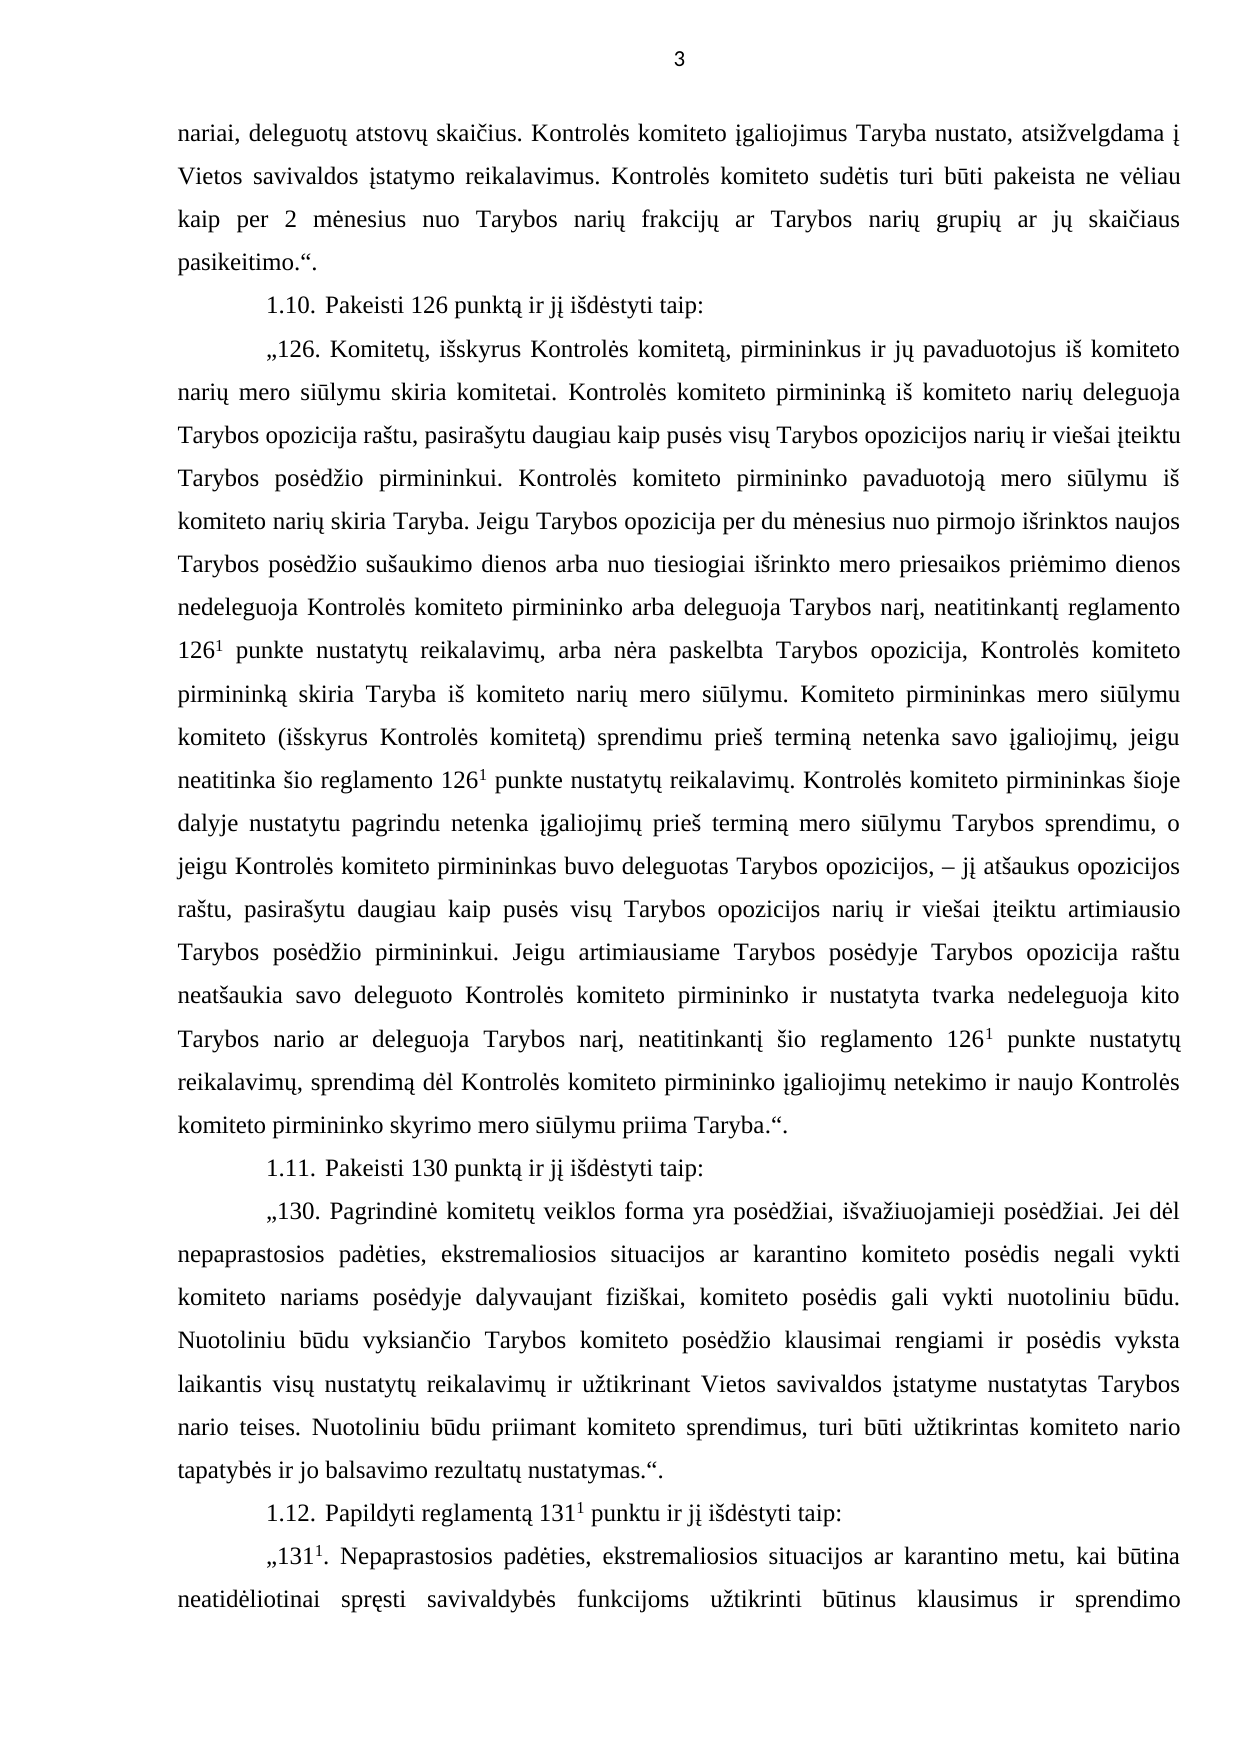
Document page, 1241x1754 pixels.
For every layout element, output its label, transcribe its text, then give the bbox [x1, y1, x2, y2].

text 1.12. Papildyti reglamentą 1311 punktu ir jį išdėstyti taip: [177, 1498, 1181, 1527]
text 1.11. Pakeisti 130 punktą ir jį išdėstyti taip: [177, 1153, 1181, 1182]
text „130. Pagrindinė komitetų veiklos forma yra posėdžiai, išvažiuojamieji posėdžiai. Jei dėl nepaprastosios padėties, ekstremaliosios situacijos ar karantino komiteto posėdis negali vykti komiteto nariams posėdyje dalyvaujant fiziškai, komiteto posėdis gali vykti nuotoliniu būdu. Nuotoliniu būdu vyksiančio Tarybos komiteto posėdžio klausimai rengiami ir posėdis vyksta laikantis visų nustatytų reikalavimų ir užtikrinant Vietos savivaldos įstatyme nustatytas Tarybos nario teises. Nuotoliniu būdu priimant komiteto sprendimus, turi būti užtikrintas komiteto nario tapatybės ir jo balsavimo rezultatų nustatymas.“. [177, 1196, 1181, 1484]
text „1311. Nepaprastosios padėties, ekstremaliosios situacijos ar karantino metu, kai būtina neatidėliotinai spręsti savivaldybės funkcijoms užtikrinti būtinus klausimus ir sprendimo [177, 1541, 1181, 1613]
text 1.10. Pakeisti 126 punktą ir jį išdėstyti taip: [177, 291, 1181, 319]
text nariai, deleguotų atstovų skaičius. Kontrolės komiteto įgaliojimus Taryba nustato, atsižvelgdama į Vietos savivaldos įstatymo reikalavimus. Kontrolės komiteto sudėtis turi būti pakeista ne vėliau kaip per 2 mėnesius nuo Tarybos narių frakcijų ar Tarybos narių grupių ar jų skaičiaus pasikeitimo.“. [177, 118, 1181, 276]
text „126. Komitetų, išskyrus Kontrolės komitetą, pirmininkus ir jų pavaduotojus iš komiteto narių mero siūlymu skiria komitetai. Kontrolės komiteto pirmininką iš komiteto narių deleguoja Tarybos opozicija raštu, pasirašytu daugiau kaip pusės visų Tarybos opozicijos narių ir viešai įteiktu Tarybos posėdžio pirmininkui. Kontrolės komiteto pirmininko pavaduotoją mero siūlymu iš komiteto narių skiria Taryba. Jeigu Tarybos opozicija per du mėnesius nuo pirmojo išrinktos naujos Tarybos posėdžio sušaukimo dienos arba nuo tiesiogiai išrinkto mero priesaikos priėmimo dienos nedeleguoja Kontrolės komiteto pirmininko arba deleguoja Tarybos narį, neatitinkantį reglamento 1261 punkte nustatytų reikalavimų, arba nėra paskelbta Tarybos opozicija, Kontrolės komiteto pirmininką skiria Taryba iš komiteto narių mero siūlymu. Komiteto pirmininkas mero siūlymu komiteto (išskyrus Kontrolės komitetą) sprendimu prieš terminą netenka savo įgaliojimų, jeigu neatitinka šio reglamento 1261 punkte nustatytų reikalavimų. Kontrolės komiteto pirmininkas šioje dalyje nustatytu pagrindu netenka įgaliojimų prieš terminą mero siūlymu Tarybos sprendimu, o jeigu Kontrolės komiteto pirmininkas buvo deleguotas Tarybos opozicijos, – jį atšaukus opozicijos raštu, pasirašytu daugiau kaip pusės visų Tarybos opozicijos narių ir viešai įteiktu artimiausio Tarybos posėdžio pirmininkui. Jeigu artimiausiame Tarybos posėdyje Tarybos opozicija raštu neatšaukia savo deleguoto Kontrolės komiteto pirmininko ir nustatyta tvarka nedeleguoja kito Tarybos nario ar deleguoja Tarybos narį, neatitinkantį šio reglamento 1261 punkte nustatytų reikalavimų, sprendimą dėl Kontrolės komiteto pirmininko įgaliojimų netekimo ir naujo Kontrolės komiteto pirmininko skyrimo mero siūlymu priima Taryba.“. [177, 334, 1181, 1139]
